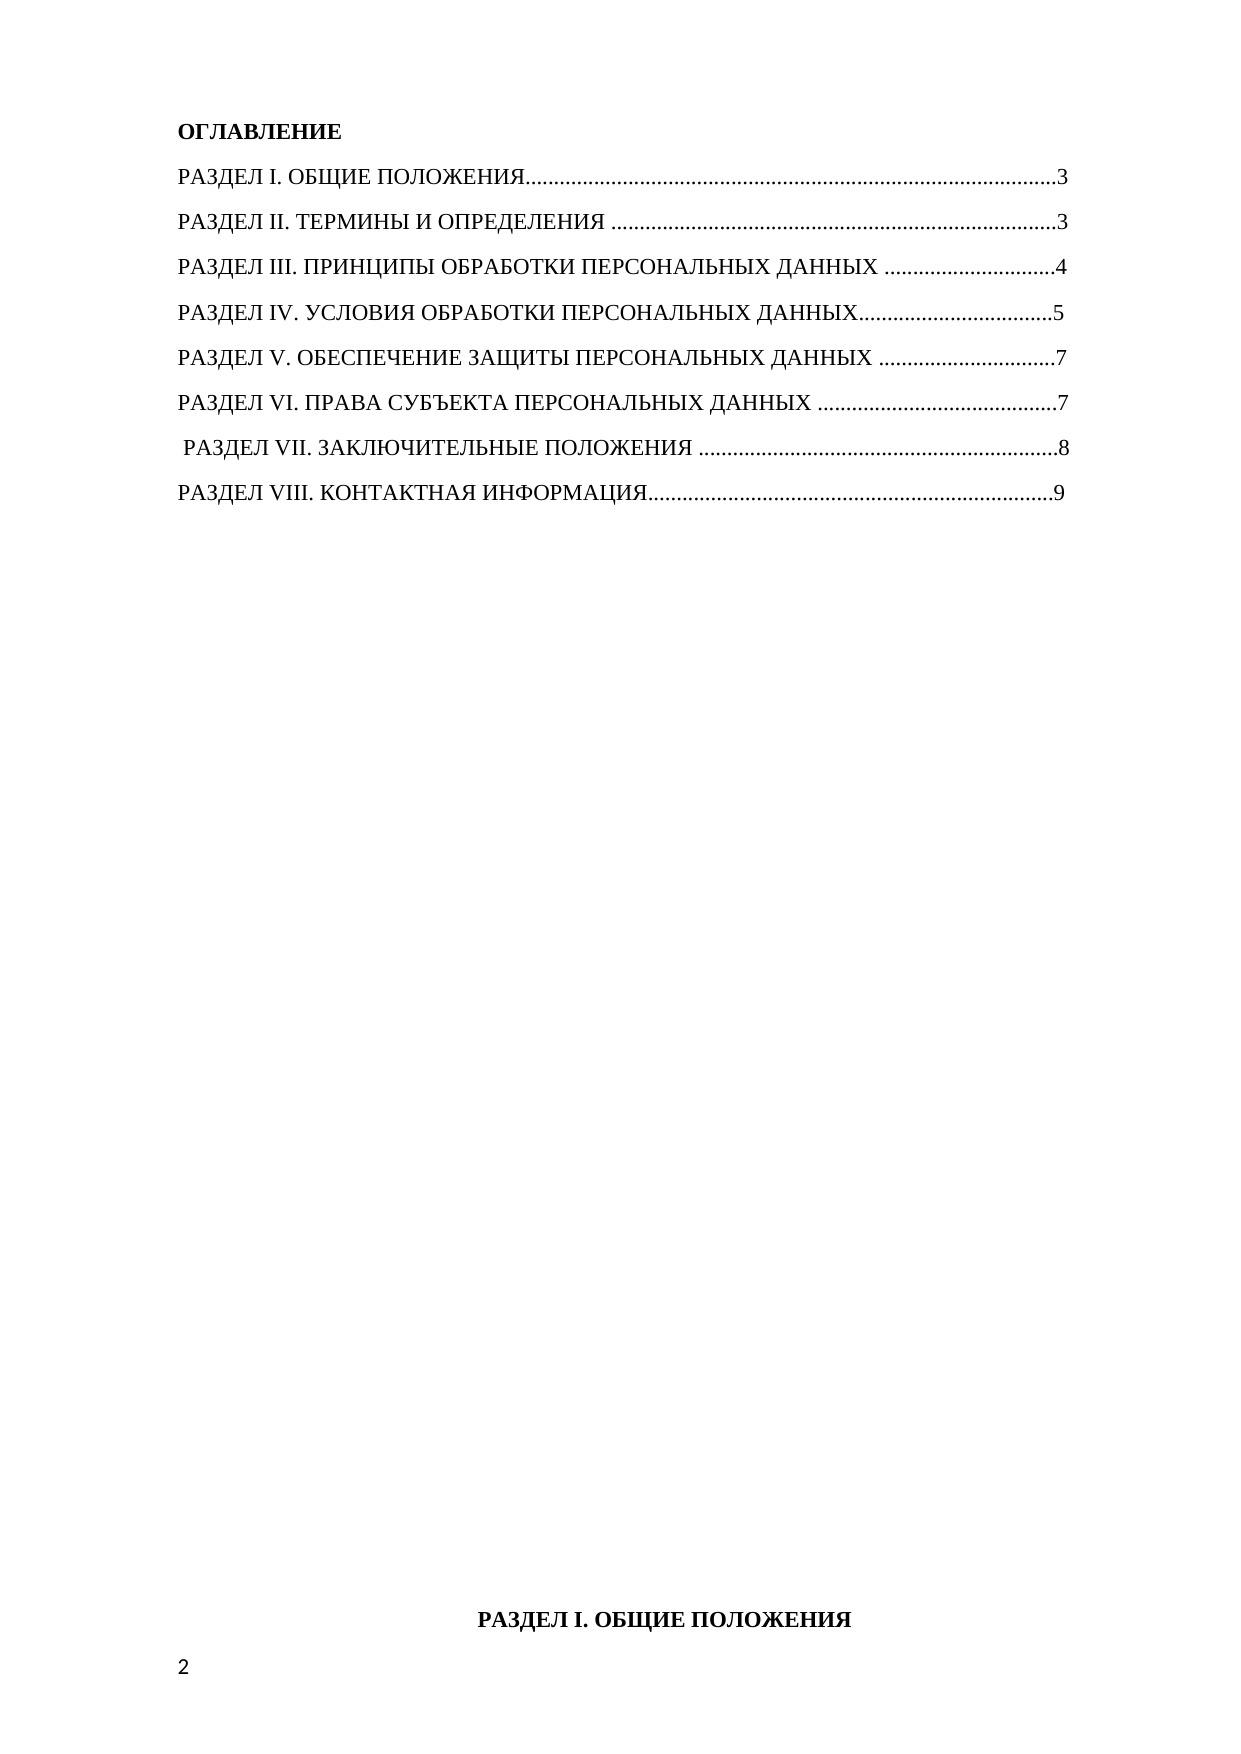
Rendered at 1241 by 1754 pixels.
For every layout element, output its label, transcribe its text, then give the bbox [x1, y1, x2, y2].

text РАЗДЕЛ IV. УСЛОВИЯ ОБРАБОТКИ ПЕРСОНАЛЬНЫХ ДАННЫХ..................................5 [177, 298, 1152, 325]
text РАЗДЕЛ I. ОБЩИЕ ПОЛОЖЕНИЯ.............................................................................................3 [177, 163, 1152, 189]
text ОГЛАВЛЕНИЕ [177, 118, 1152, 144]
text РАЗДЕЛ VIII. КОНТАКТНАЯ ИНФОРМАЦИЯ.......................................................................9 [177, 479, 1152, 505]
text РАЗДЕЛ VII. ЗАКЛЮЧИТЕЛЬНЫЕ ПОЛОЖЕНИЯ ...............................................................8 [177, 434, 1152, 460]
text РАЗДЕЛ III. ПРИНЦИПЫ ОБРАБОТКИ ПЕРСОНАЛЬНЫХ ДАННЫХ ..............................4 [177, 253, 1152, 280]
text РАЗДЕЛ V. ОБЕСПЕЧЕНИЕ ЗАЩИТЫ ПЕРСОНАЛЬНЫХ ДАННЫХ ...............................7 [177, 344, 1152, 370]
text РАЗДЕЛ II. ТЕРМИНЫ И ОПРЕДЕЛЕНИЯ ..............................................................................3 [177, 208, 1152, 235]
text РАЗДЕЛ VI. ПРАВА СУБЪЕКТА ПЕРСОНАЛЬНЫХ ДАННЫХ ..........................................7 [177, 389, 1152, 415]
text РАЗДЕЛ I. ОБЩИЕ ПОЛОЖЕНИЯ [177, 1607, 1152, 1633]
